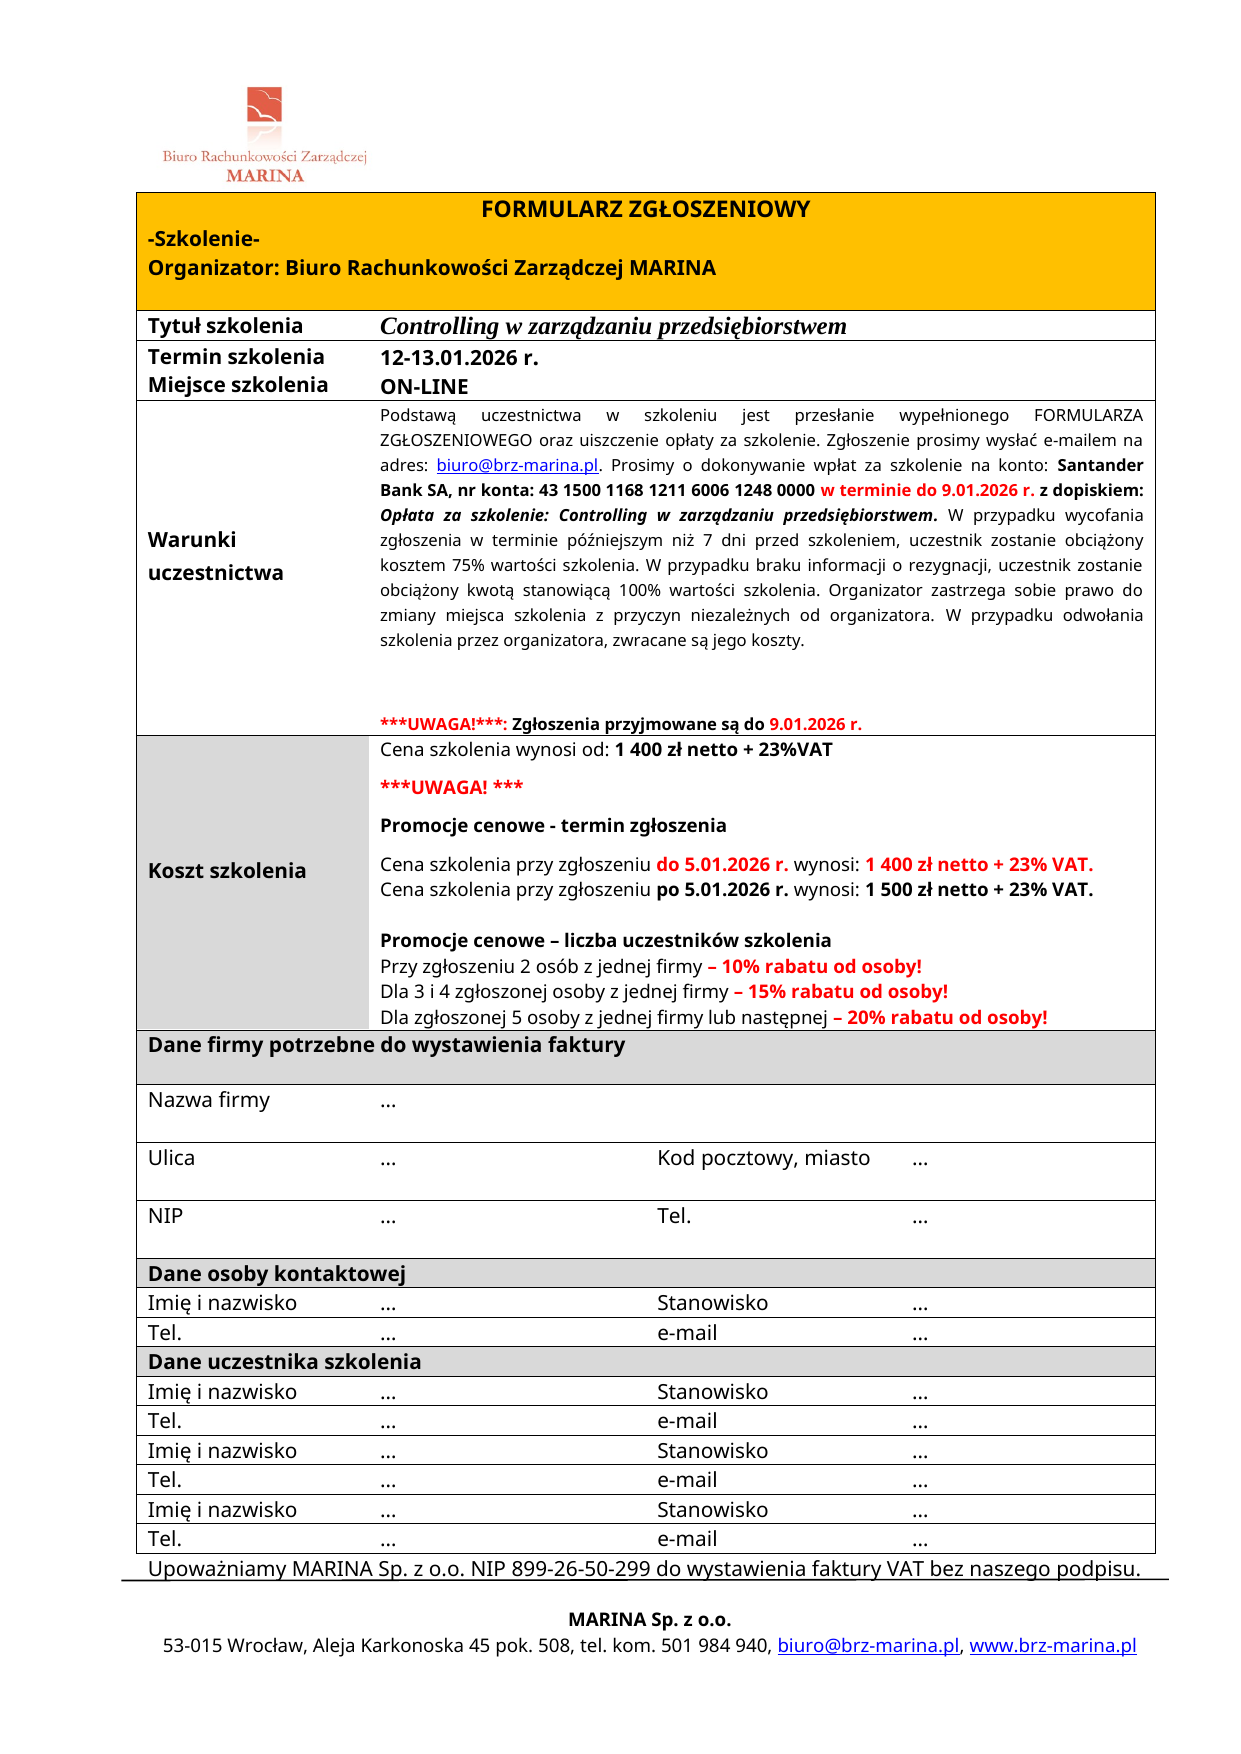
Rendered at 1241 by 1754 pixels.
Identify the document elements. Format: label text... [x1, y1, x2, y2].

table_cell … [369, 1201, 646, 1258]
table_cell … [369, 1524, 646, 1553]
table_cell Imię i nazwisko [137, 1495, 369, 1523]
table_cell Imię i nazwisko [137, 1288, 369, 1317]
table_cell … [901, 1201, 1155, 1258]
table_cell Termin szkolenia Miejsce szkolenia [137, 341, 369, 400]
table_cell … [369, 1406, 646, 1435]
table_cell … [369, 1465, 646, 1494]
table_cell Ulica [137, 1143, 369, 1200]
table_cell … [369, 1495, 646, 1523]
table_cell Stanowisko [646, 1377, 901, 1405]
table_cell Stanowisko [646, 1495, 901, 1523]
table_cell Imię i nazwisko [137, 1436, 369, 1464]
table_cell … [901, 1495, 1155, 1523]
table_cell Podstawą uczestnictwa w szkoleniu jest przesłanie wypełnionego FORMULARZA ZGŁOSZENIOWEGO oraz uiszczenie opłaty za szkolenie. Zgłoszenie prosimy wysłać e-mailem na adres: biuro@brz-marina.pl. Prosimy o dokonywanie wpłat za szkolenie na konto: Santander Bank SA, nr konta: 43 1500 1168 1211 6006 1248 0000 w terminie do 9.01.2026 r. z dopiskiem: Opłata za szkolenie: Controlling w zarządzaniu przedsiębiorstwem. W przypadku wycofania zgłoszenia w terminie późniejszym niż 7 dni przed szkoleniem, uczestnik zostanie obciążony kosztem 75% wartości szkolenia. W przypadku braku informacji o rezygnacji, uczestnik zostanie obciążony kwotą stanowiącą 100% wartości szkolenia. Organizator zastrzega sobie prawo do zmiany miejsca szkolenia z przyczyn niezależnych od organizatora. W przypadku odwołania szkolenia przez organizatora, zwracane są jego koszty. ***UWAGA!***: Zgłoszenia przyjmowane są do 9.01.2026 r. [369, 401, 1155, 735]
table_cell Tel. [137, 1318, 369, 1346]
table_cell … [369, 1143, 646, 1200]
table_cell Imię i nazwisko [137, 1377, 369, 1405]
table_cell Nazwa firmy [137, 1085, 369, 1142]
table_cell e-mail [646, 1465, 901, 1494]
table_cell Stanowisko [646, 1288, 901, 1317]
table_cell Tytuł szkolenia [137, 311, 369, 339]
table_cell … [901, 1288, 1155, 1317]
table_cell … [901, 1318, 1155, 1346]
table_cell Tel. [137, 1524, 369, 1553]
table_cell Tel. [137, 1465, 369, 1494]
table_cell e-mail [646, 1406, 901, 1435]
table_cell Koszt szkolenia [137, 736, 369, 1029]
table_cell Dane uczestnika szkolenia [137, 1347, 1155, 1376]
table_cell Dane osoby kontaktowej [137, 1259, 1155, 1287]
table_cell … [901, 1524, 1155, 1553]
text Upoważniamy MARINA Sp. z o.o. NIP 899-26-50-299 do wystawienia faktury VAT bez naszego podpisu. [148, 1554, 1152, 1579]
table_cell … [901, 1465, 1155, 1494]
table_cell Dane firmy potrzebne do wystawienia faktury [137, 1031, 1155, 1084]
table_cell … [369, 1288, 646, 1317]
table_cell … [369, 1377, 646, 1405]
table_cell … [369, 1085, 1155, 1142]
table_cell Warunki uczestnictwa [137, 401, 369, 735]
table_cell e-mail [646, 1318, 901, 1346]
table_header FORMULARZ ZGŁOSZENIOWY -Szkolenie- Organizator: Biuro Rachunkowości Zarządczej MARINA [137, 193, 1155, 310]
table_cell … [369, 1318, 646, 1346]
table_cell 12-13.01.2026 r. ON-LINE [369, 341, 1155, 400]
table_cell … [901, 1377, 1155, 1405]
table_cell … [901, 1143, 1155, 1200]
table_cell Kod pocztowy, miasto [646, 1143, 901, 1200]
table_cell e-mail [646, 1524, 901, 1553]
table_cell NIP [137, 1201, 369, 1258]
table_cell Tel. [646, 1201, 901, 1258]
table_cell … [901, 1406, 1155, 1435]
table_cell Controlling w zarządzaniu przedsiębiorstwem [369, 311, 1155, 339]
table_cell … [369, 1436, 646, 1464]
table_cell Tel. [137, 1406, 369, 1435]
table_cell Cena szkolenia wynosi od: 1 400 zł netto + 23%VAT ***UWAGA! *** Promocje cenowe - termin zgłoszenia Cena szkolenia przy zgłoszeniu do 5.01.2026 r. wynosi: 1 400 zł netto + 23% VAT. Cena szkolenia przy zgłoszeniu po 5.01.2026 r. wynosi: 1 500 zł netto + 23% VAT. Promocje cenowe – liczba uczestników szkolenia Przy zgłoszeniu 2 osób z jednej firmy – 10% rabatu od osoby! Dla 3 i 4 zgłoszonej osoby z jednej firmy – 15% rabatu od osoby! Dla zgłoszonej 5 osoby z jednej firmy lub następnej – 20% rabatu od osoby! [369, 736, 1155, 1029]
table_cell Stanowisko [646, 1436, 901, 1464]
table_cell … [901, 1436, 1155, 1464]
